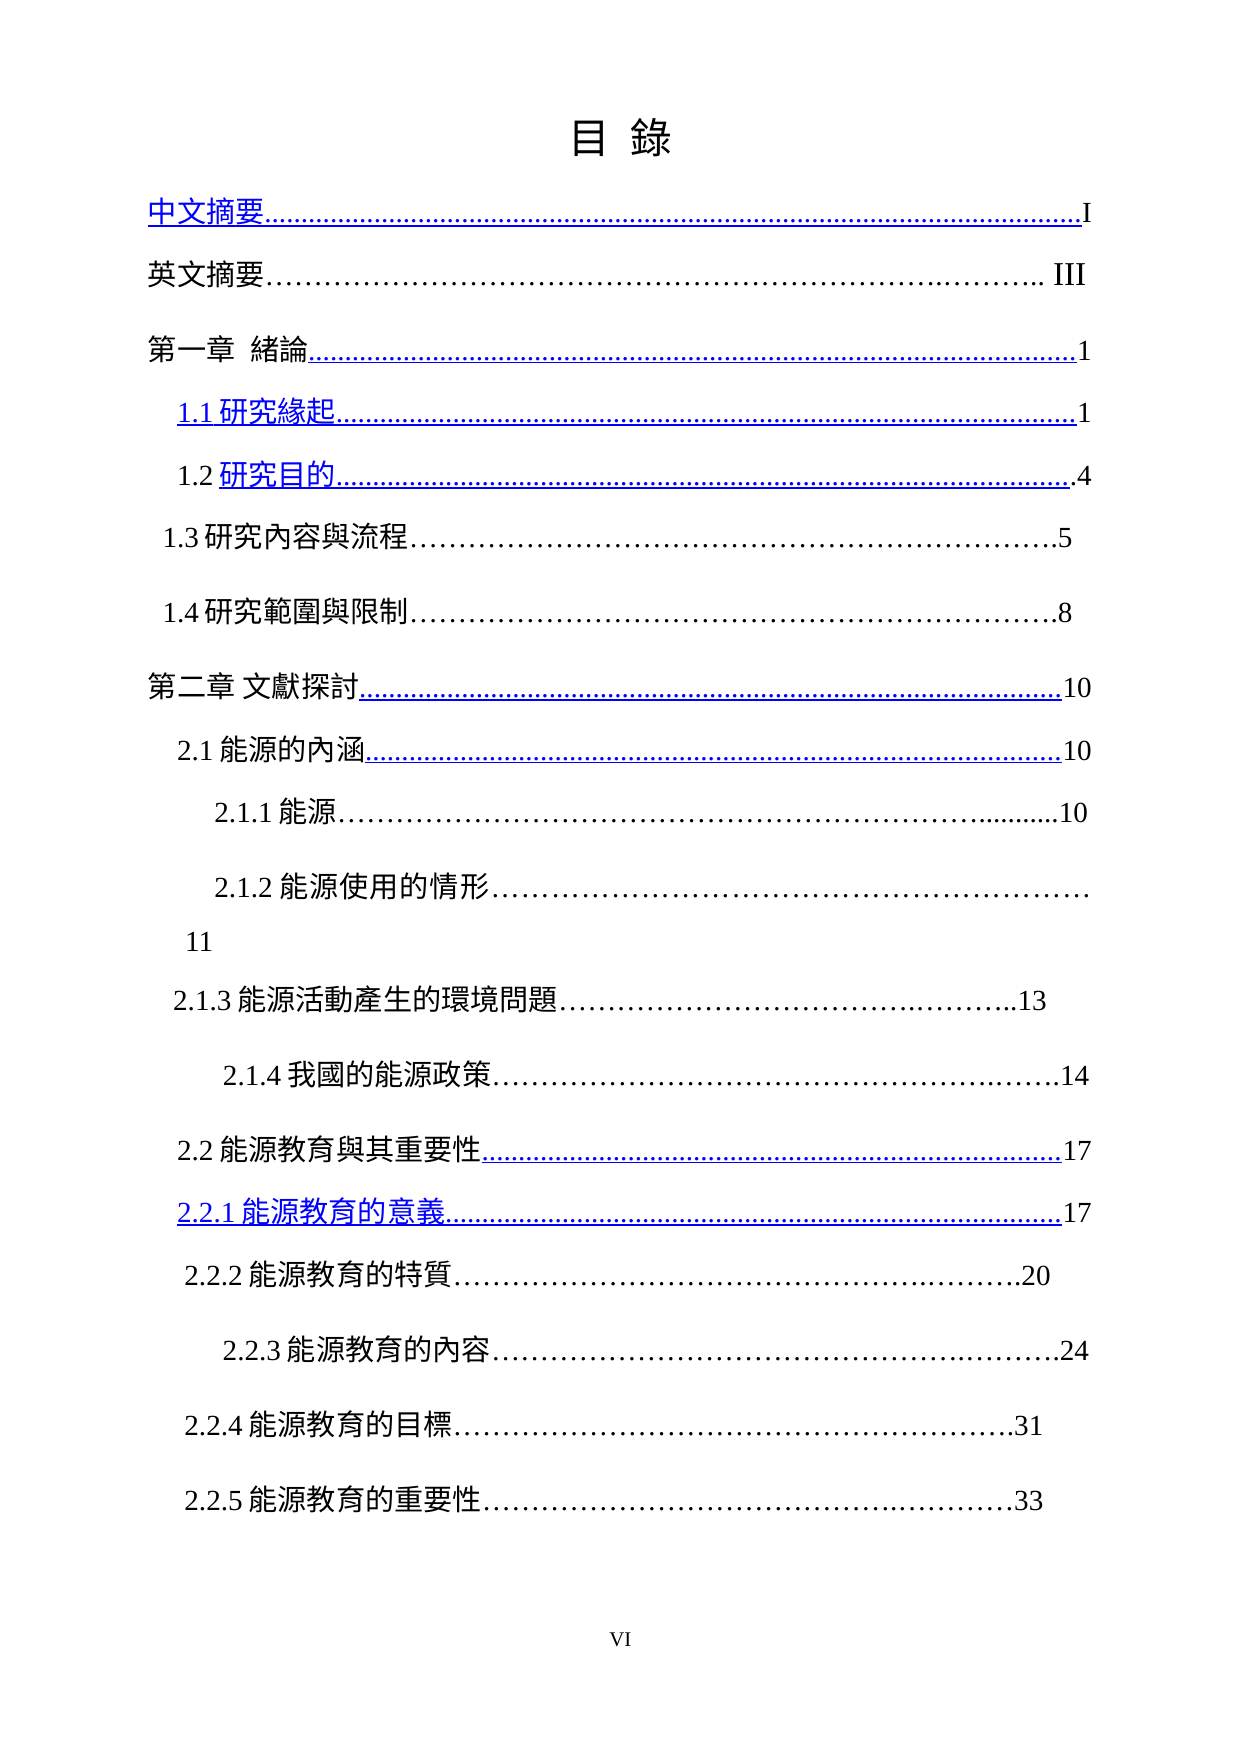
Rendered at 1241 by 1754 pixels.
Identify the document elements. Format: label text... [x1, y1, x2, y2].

text 2.1.2能源使用的情形……………………………………………………11 [185, 847, 1092, 960]
text 2.2.3能源教育的內容………………………………………….……….24 [222, 1310, 1092, 1385]
text 2.1.1能源…………………………………………………………...........10 [185, 772, 1092, 847]
text 2.2.4能源教育的目標………………………………………………….31 [148, 1385, 1092, 1460]
text 目 錄 [148, 97, 1092, 172]
text 2.2能源教育與其重要性 17 [148, 1110, 1092, 1172]
text 1.4研究範圍與限制………………………………………………………….8 [148, 572, 1092, 647]
text 1.2研究目的 .4 [148, 435, 1092, 497]
text 第二章 文獻探討 10 [148, 647, 1092, 710]
text 2.2.2能源教育的特質………………………………………….……….20 [148, 1235, 1092, 1310]
text 第一章 緒論 1 [148, 310, 1092, 372]
text 2.2.5能源教育的重要性…………………………………….…………33 [148, 1460, 1092, 1535]
text 2.2.1能源教育的意義 17 [148, 1172, 1092, 1235]
text 1.1研究緣起 1 [148, 372, 1092, 435]
text 中文摘要 I [148, 172, 1092, 235]
text 英文摘要…………………………………………………………….……….. III [148, 235, 1092, 310]
text 2.1.3能源活動產生的環境問題……………………………….………..13 [129, 960, 1092, 1035]
text 1.3研究內容與流程………………………………………………………….5 [148, 497, 1092, 572]
text 2.1.4我國的能源政策…………………………………………….…….14 [148, 1035, 1092, 1110]
text 2.1能源的內涵 10 [148, 710, 1092, 772]
